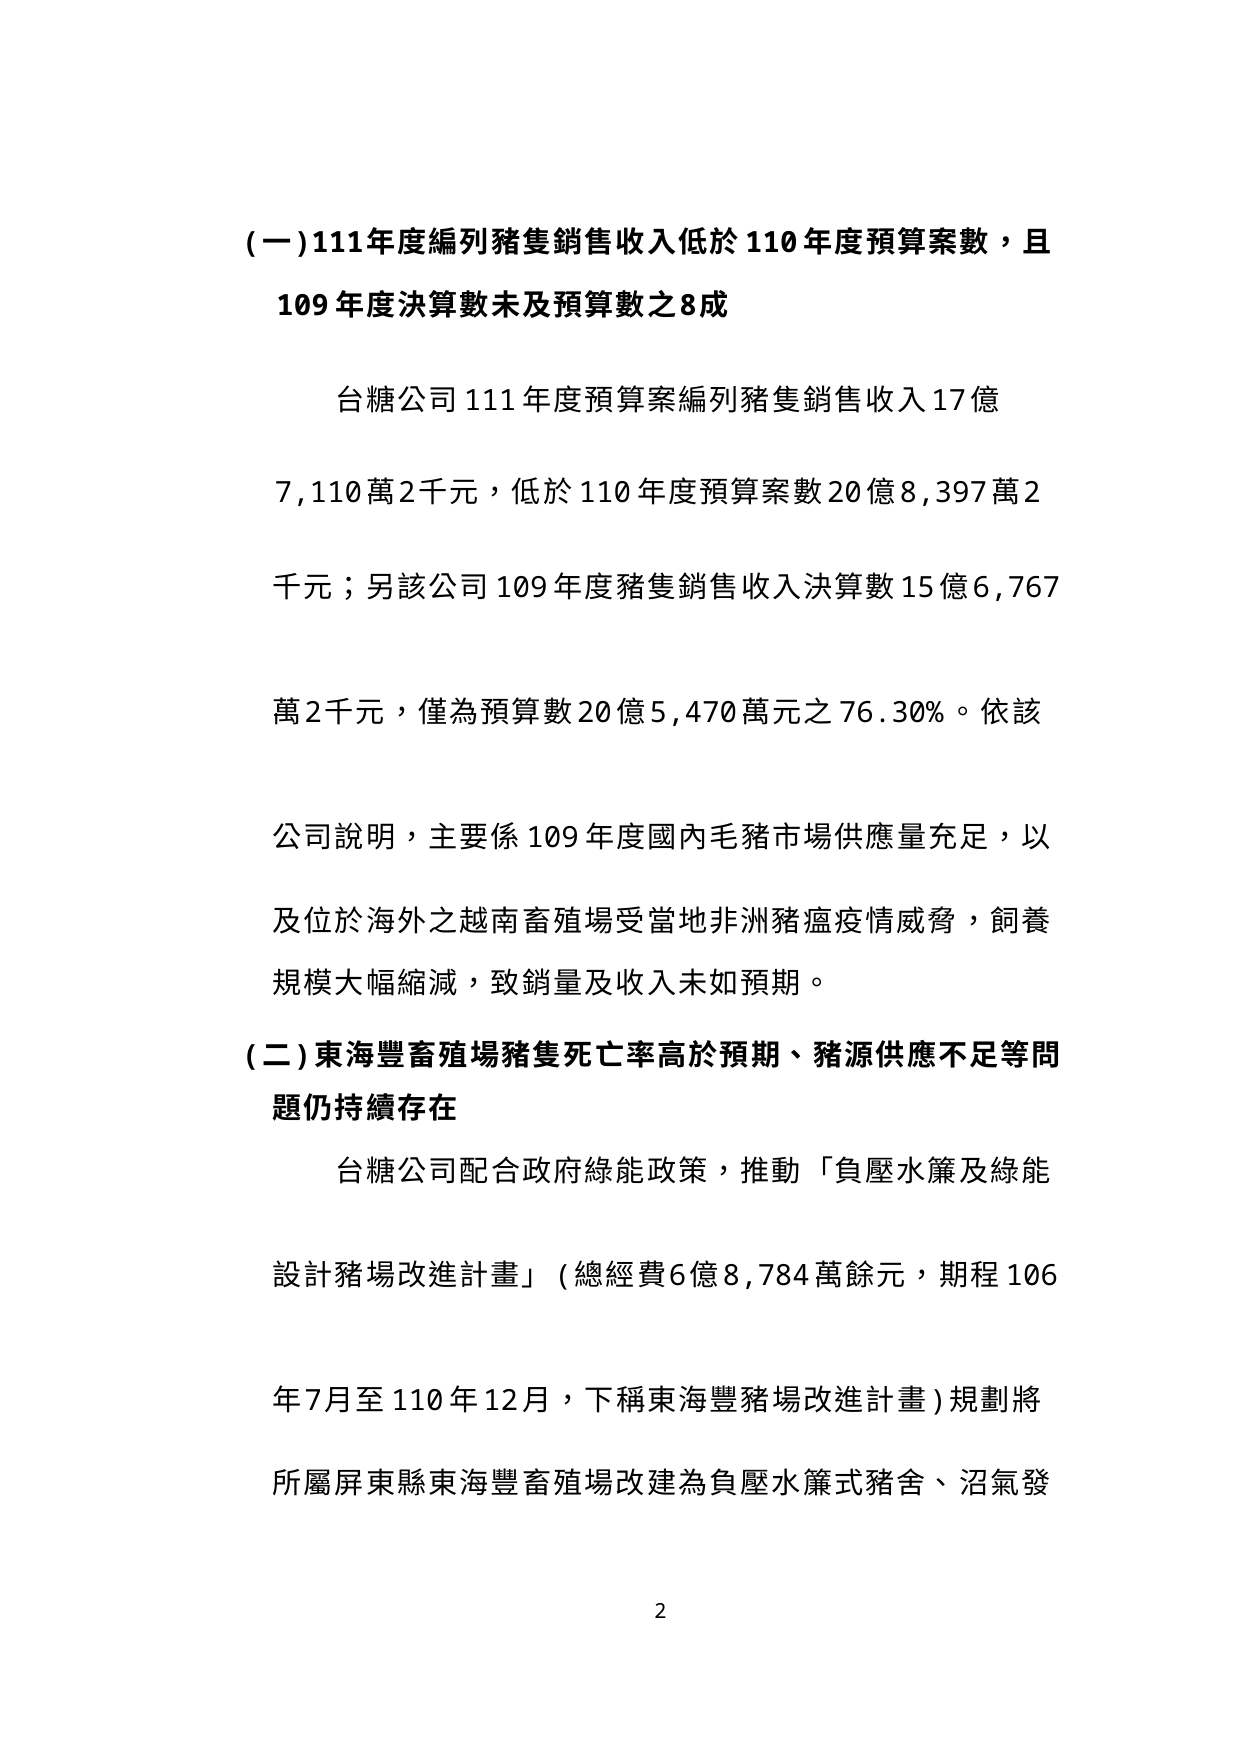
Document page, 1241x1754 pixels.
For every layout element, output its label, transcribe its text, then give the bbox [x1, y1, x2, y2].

text 台糖公司111年度預算案編列豬隻銷售收入17億7,110萬2千元，低於110年度預算案數20億8,397萬2千元；另該公司109年度豬隻銷售收入決算數15億6,767萬2千元，僅為預算數20億5,470萬元之76.30%。依該公司說明，主要係109年度國內毛豬市場供應量充足，以及位於海外之越南畜殖場受當地非洲豬瘟疫情威脅，飼養規模大幅縮減，致銷量及收入未如預期。 [266, 314, 1063, 1002]
text 台糖公司配合政府綠能政策，推動「負壓水簾及綠能設計豬場改進計畫」(總經費6億8,784萬餘元，期程106年7月至110年12月，下稱東海豐豬場改進計畫)規劃將所屬屏東縣東海豐畜殖場改建為負壓水簾式豬舍、沼氣發 [266, 1127, 1063, 1502]
text (二)東海豐畜殖場豬隻死亡率高於預期、豬源供應不足等問題仍持續存在 [236, 1002, 1063, 1127]
text (一)111年度編列豬隻銷售收入低於110年度預算案數，且109年度決算數未及預算數之8成 [236, 189, 1063, 314]
